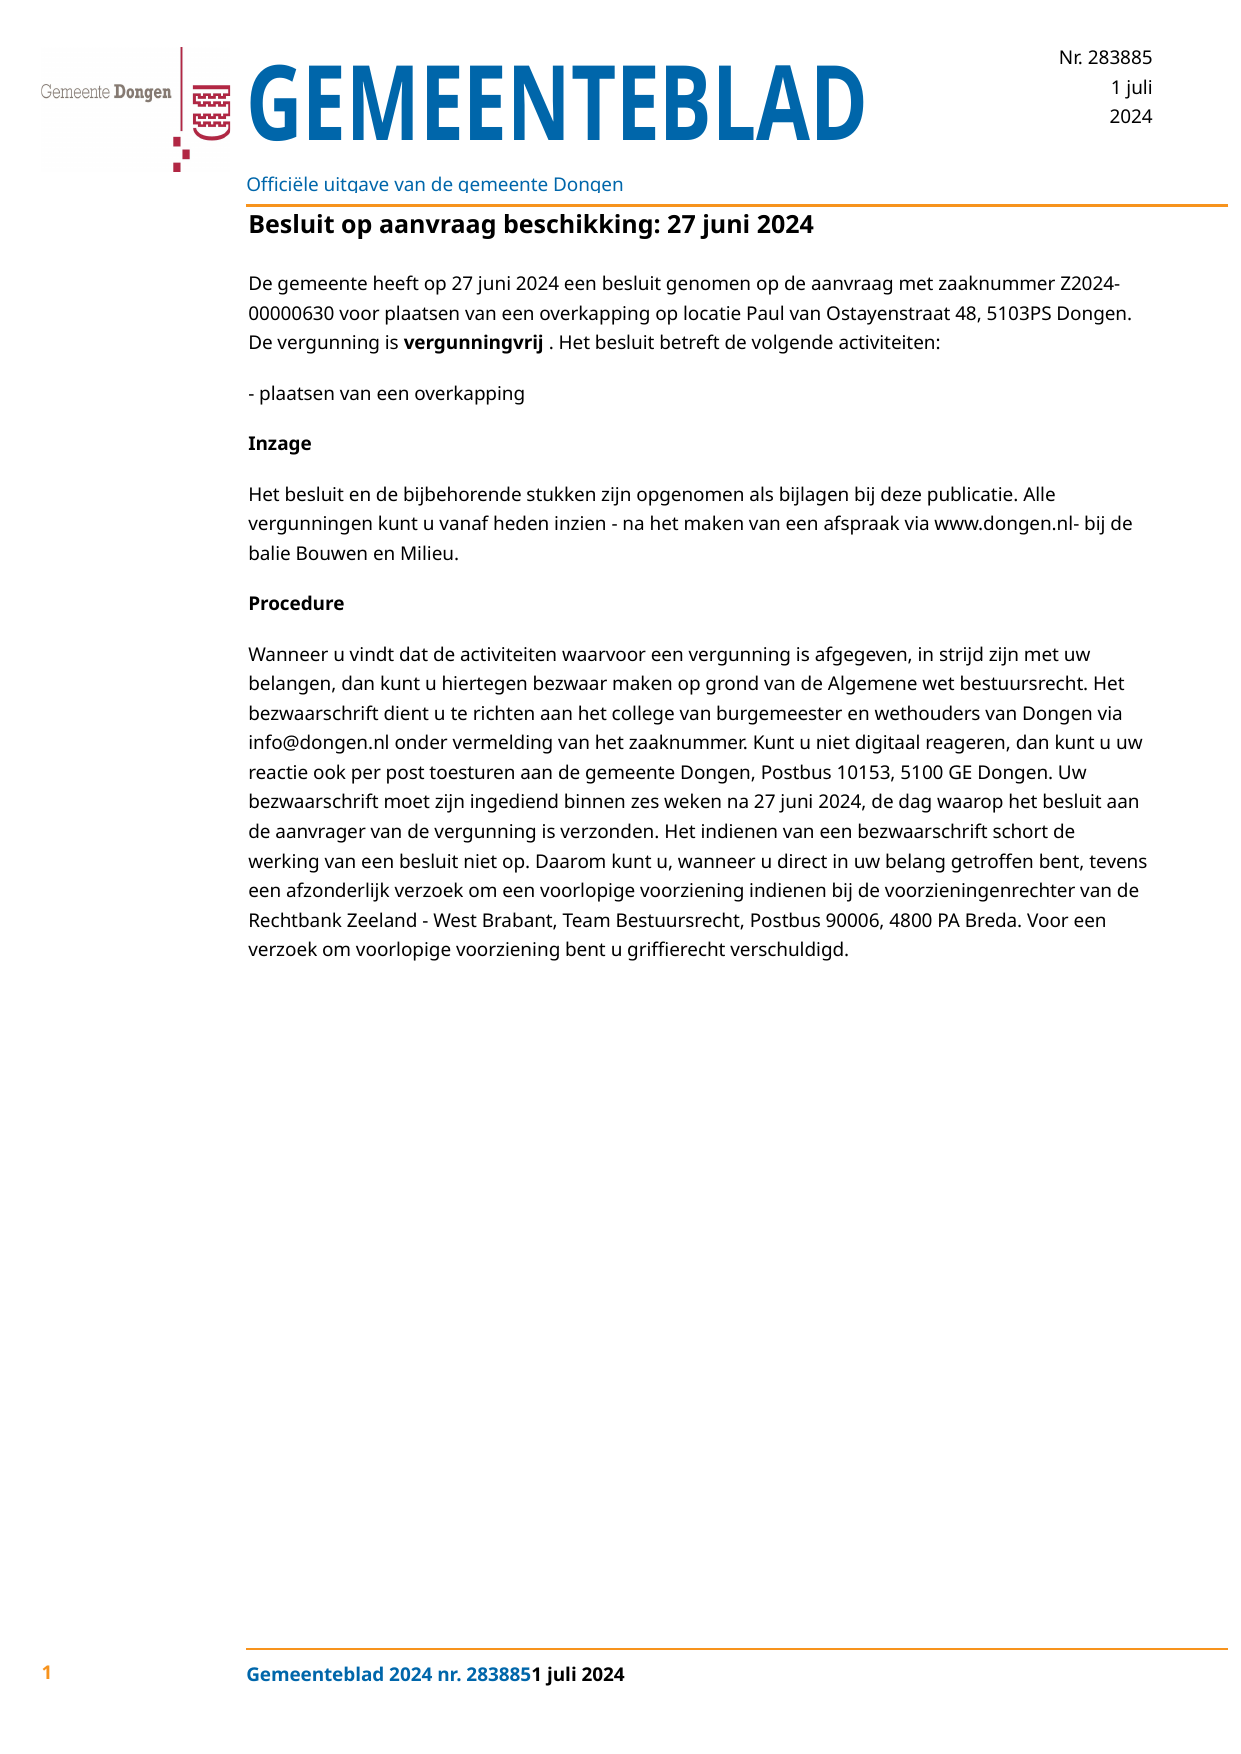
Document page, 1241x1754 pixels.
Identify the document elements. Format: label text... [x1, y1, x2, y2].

text Procedure [248, 590, 1152, 616]
picture [41, 47, 231, 172]
text Het besluit en de bijbehorende stukken zijn opgenomen als bijlagen bij deze publicatie. Alle vergunningen kunt u vanaf heden inzien - na het maken van een afspraak via www.dongen.nl- bij de balie Bouwen en Milieu. [248, 481, 1152, 566]
text Wanneer u vindt dat de activiteiten waarvoor een vergunning is afgegeven, in strijd zijn met uw belangen, dan kunt u hiertegen bezwaar maken op grond van de Algemene wet bestuursrecht. Het bezwaarschrift dient u te richten aan het college van burgemeester en wethouders van Dongen via info@dongen.nl onder vermelding van het zaaknummer. Kunt u niet digitaal reageren, dan kunt u uw reactie ook per post toesturen aan de gemeente Dongen, Postbus 10153, 5100 GE Dongen. Uw bezwaarschrift moet zijn ingediend binnen zes weken na 27 juni 2024, de dag waarop het besluit aan de aanvrager van de vergunning is verzonden. Het indienen van een bezwaarschrift schort de werking van een besluit niet op. Daarom kunt u, wanneer u direct in uw belang getroffen bent, tevens een afzonderlijk verzoek om een voorlopige voorziening indienen bij de voorzieningenrechter van de Rechtbank Zeeland - West Brabant, Team Bestuursrecht, Postbus 90006, 4800 PA Breda. Voor een verzoek om voorlopige voorziening bent u griffierecht verschuldigd. [248, 641, 1152, 962]
text - plaatsen van een overkapping [248, 380, 1152, 406]
text De gemeente heeft op 27 juni 2024 een besluit genomen op de aanvraag met zaaknummer Z2024-00000630 voor plaatsen van een overkapping op locatie Paul van Ostayenstraat 48, 5103PS Dongen. De vergunning is vergunningvrij . Het besluit betreft de volgende activiteiten: [248, 270, 1152, 355]
text Besluit op aanvraag beschikking: 27 juni 2024 [248, 207, 1152, 241]
text Inzage [248, 430, 1152, 456]
